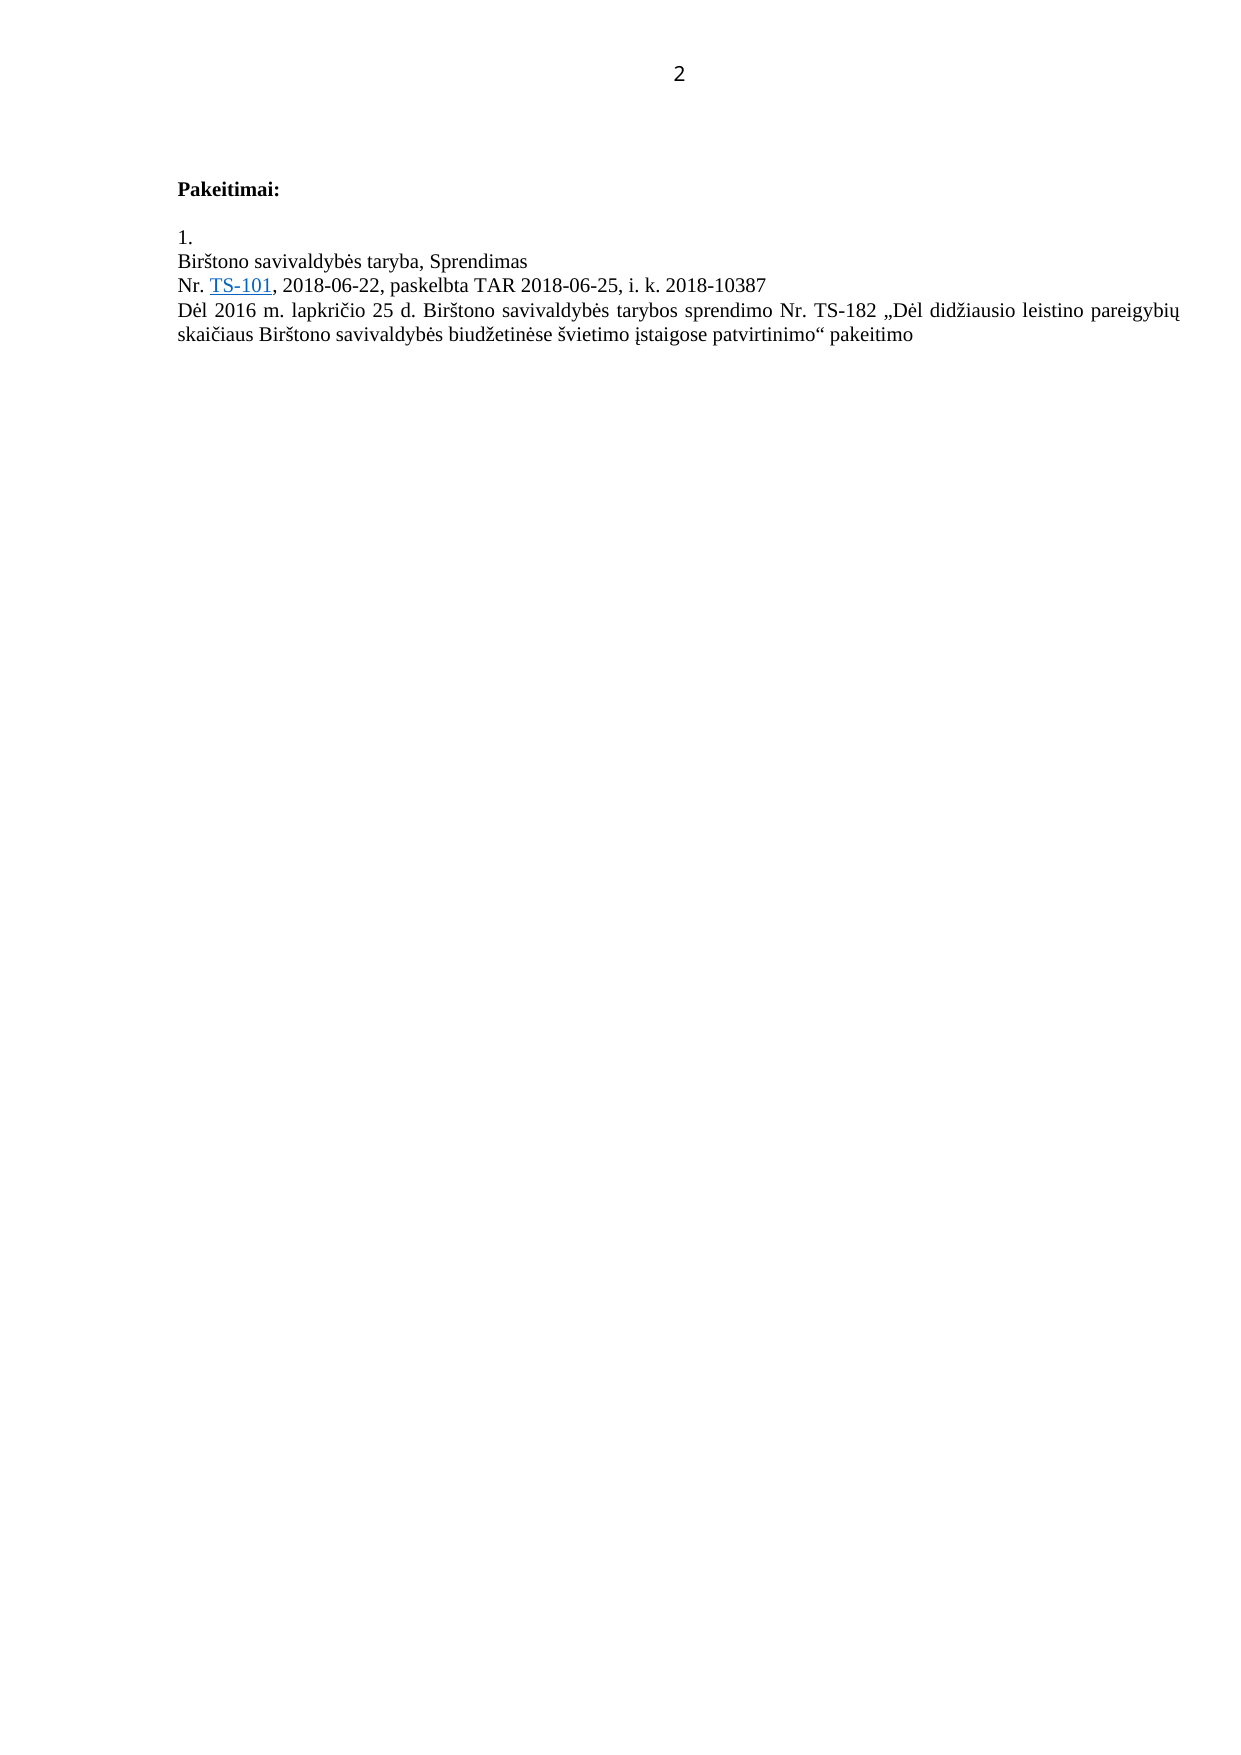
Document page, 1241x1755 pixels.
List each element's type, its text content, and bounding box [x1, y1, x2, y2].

text Dėl 2016 m. lapkričio 25 d. Birštono savivaldybės tarybos sprendimo Nr. TS-182 „Dėl didžiausio leistino pareigybių skaičiaus Birštono savivaldybės biudžetinėse švietimo įstaigose patvirtinimo“ pakeitimo [177, 297, 1181, 346]
text Nr. TS-101, 2018-06-22, paskelbta TAR 2018-06-25, i. k. 2018-10387 [177, 273, 1181, 297]
text Birštono savivaldybės taryba, Sprendimas [177, 249, 1181, 273]
text Pakeitimai: [177, 177, 1181, 201]
text 1. [177, 225, 1181, 249]
